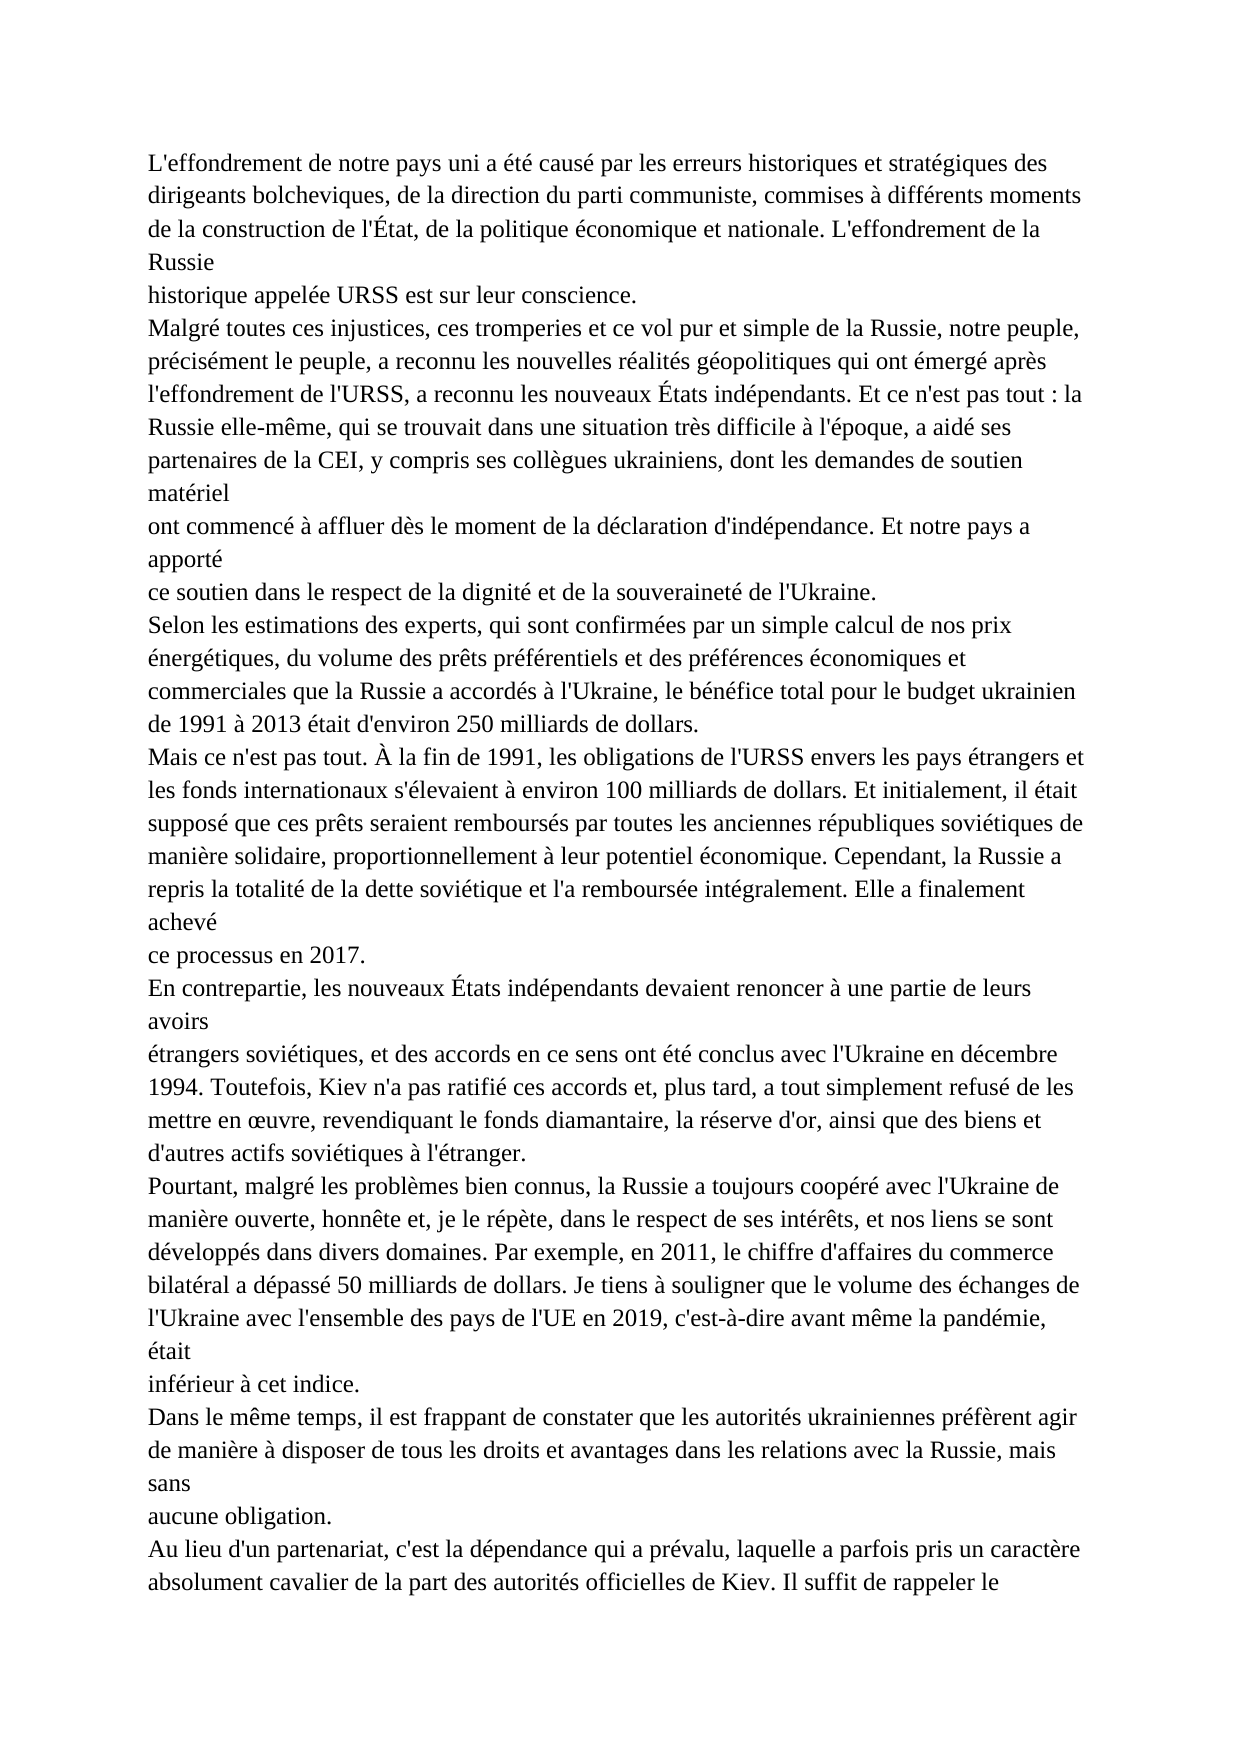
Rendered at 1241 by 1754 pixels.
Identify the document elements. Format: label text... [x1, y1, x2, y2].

text L'effondrement de notre pays uni a été causé par les erreurs historiques et stratégiques des dirigeants bolcheviques, de la direction du parti communiste, commises à différents moments de la construction de l'État, de la politique économique et nationale. L'effondrement de la Russie historique appelée URSS est sur leur conscience. Malgré toutes ces injustices, ces tromperies et ce vol pur et simple de la Russie, notre peuple, précisément le peuple, a reconnu les nouvelles réalités géopolitiques qui ont émergé après l'effondrement de l'URSS, a reconnu les nouveaux États indépendants. Et ce n'est pas tout : la Russie elle-même, qui se trouvait dans une situation très difficile à l'époque, a aidé ses partenaires de la CEI, y compris ses collègues ukrainiens, dont les demandes de soutien matériel ont commencé à affluer dès le moment de la déclaration d'indépendance. Et notre pays a apporté ce soutien dans le respect de la dignité et de la souveraineté de l'Ukraine. Selon les estimations des experts, qui sont confirmées par un simple calcul de nos prix énergétiques, du volume des prêts préférentiels et des préférences économiques et commerciales que la Russie a accordés à l'Ukraine, le bénéfice total pour le budget ukrainien de 1991 à 2013 était d'environ 250 milliards de dollars. Mais ce n'est pas tout. À la fin de 1991, les obligations de l'URSS envers les pays étrangers et les fonds internationaux s'élevaient à environ 100 milliards de dollars. Et initialement, il était supposé que ces prêts seraient remboursés par toutes les anciennes républiques soviétiques de manière solidaire, proportionnellement à leur potentiel économique. Cependant, la Russie a repris la totalité de la dette soviétique et l'a remboursée intégralement. Elle a finalement achevé ce processus en 2017. En contrepartie, les nouveaux États indépendants devaient renoncer à une partie de leurs avoirs étrangers soviétiques, et des accords en ce sens ont été conclus avec l'Ukraine en décembre 1994. Toutefois, Kiev n'a pas ratifié ces accords et, plus tard, a tout simplement refusé de les mettre en œuvre, revendiquant le fonds diamantaire, la réserve d'or, ainsi que des biens et d'autres actifs soviétiques à l'étranger. Pourtant, malgré les problèmes bien connus, la Russie a toujours coopéré avec l'Ukraine de manière ouverte, honnête et, je le répète, dans le respect de ses intérêts, et nos liens se sont développés dans divers domaines. Par exemple, en 2011, le chiffre d'affaires du commerce bilatéral a dépassé 50 milliards de dollars. Je tiens à souligner que le volume des échanges de l'Ukraine avec l'ensemble des pays de l'UE en 2019, c'est-à-dire avant même la pandémie, était inférieur à cet indice. Dans le même temps, il est frappant de constater que les autorités ukrainiennes préfèrent agir de manière à disposer de tous les droits et avantages dans les relations avec la Russie, mais sans aucune obligation. Au lieu d'un partenariat, c'est la dépendance qui a prévalu, laquelle a parfois pris un caractère absolument cavalier de la part des autorités officielles de Kiev. Il suffit de rappeler le [148, 148, 1093, 1596]
